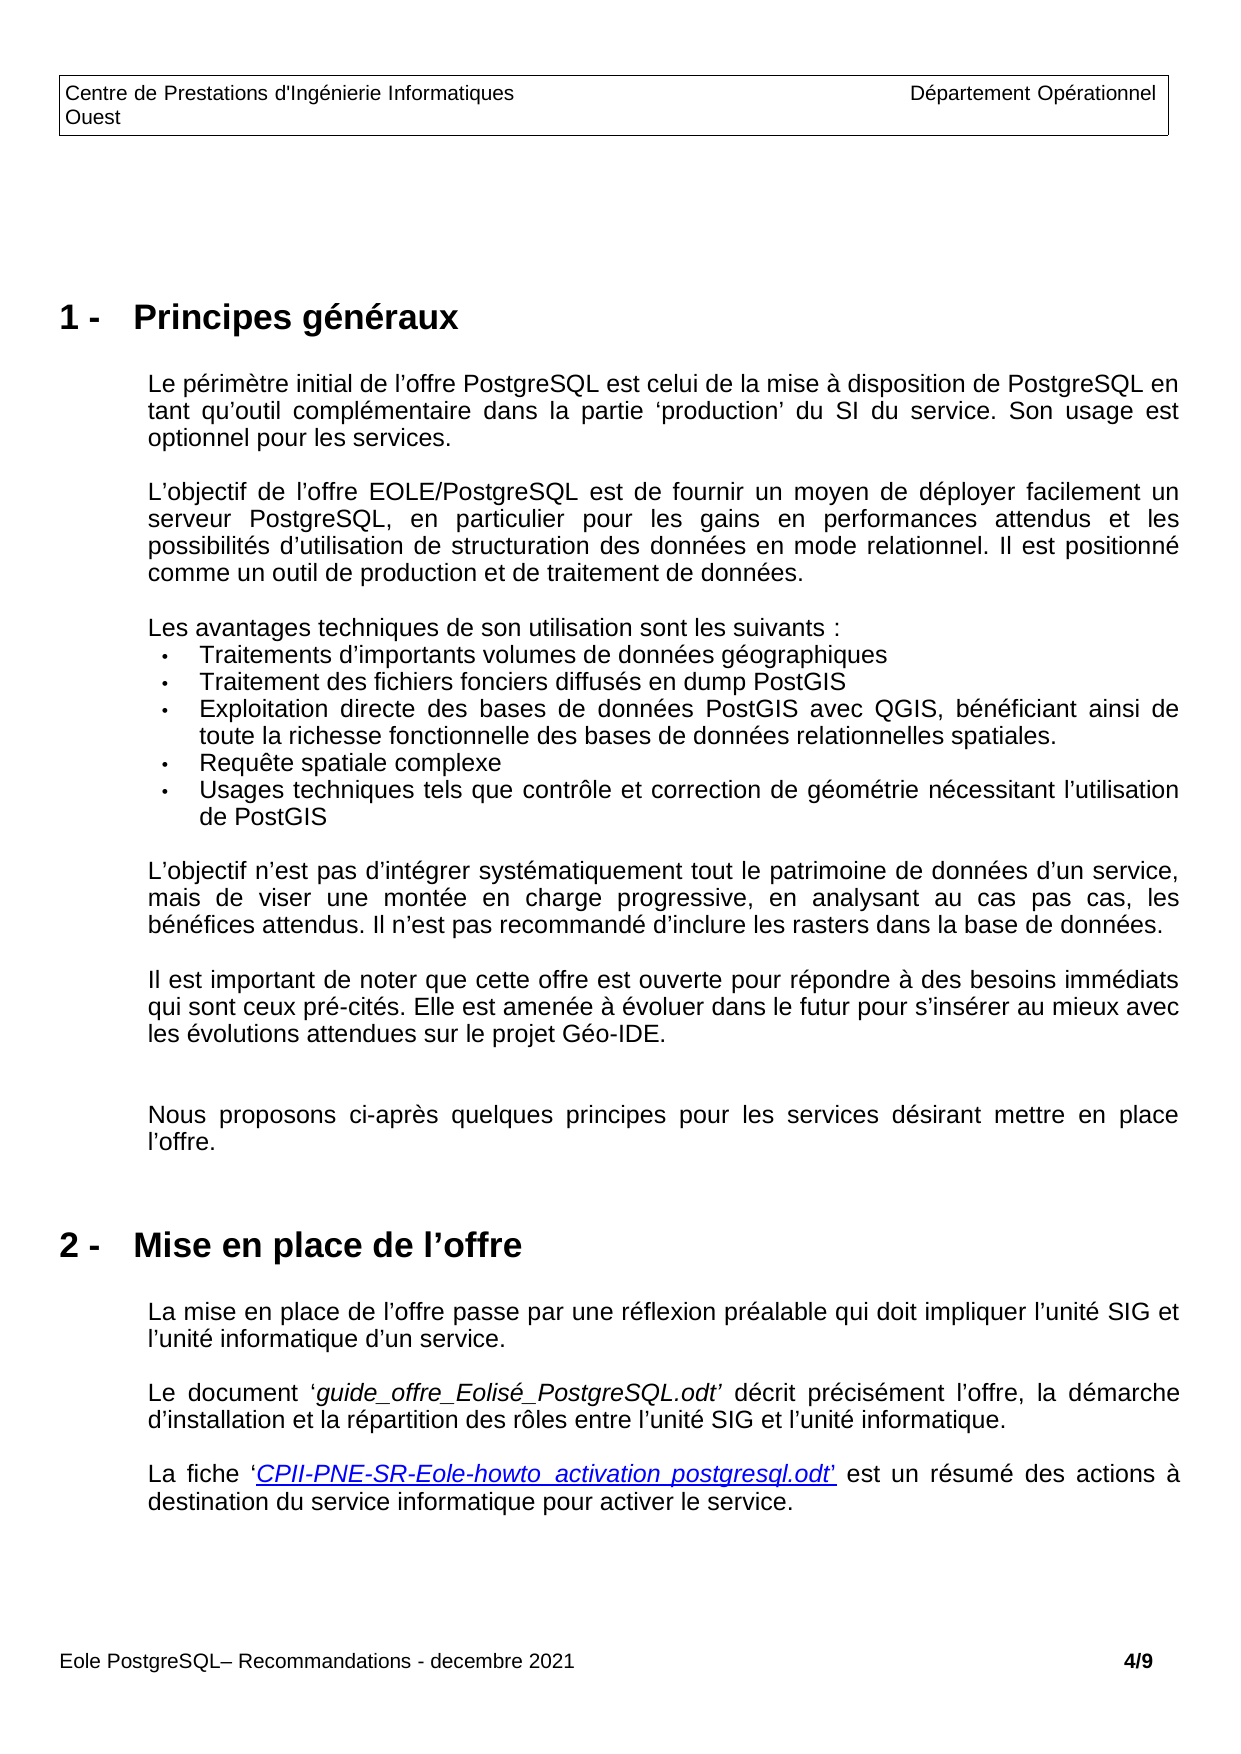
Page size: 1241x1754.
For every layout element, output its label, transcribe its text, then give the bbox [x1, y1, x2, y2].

list Exploitation directe des bases de données PostGIS avec QGIS, bénéficiant ainsi de toute la richesse fonctionnelle des bases de données relationnelles spatiales. [162, 696, 1181, 750]
text La mise en place de l’offre passe par une réflexion préalable qui doit impliquer l’unité SIG et l’unité informatique d’un service. [148, 1299, 1181, 1353]
subtitle Mise en place de l’offre [59, 1225, 1181, 1265]
text Nous proposons ci-après quelques principes pour les services désirant mettre en place l’offre. [148, 1102, 1181, 1156]
list Usages techniques tels que contrôle et correction de géométrie nécessitant l’utilisation de PostGIS [162, 777, 1181, 831]
text Le document ‘guide_offre_Eolisé_PostgreSQL.odt’ décrit précisément l’offre, la démarche d’installation et la répartition des rôles entre l’unité SIG et l’unité informatique. [148, 1380, 1181, 1434]
text L’objectif de l’offre EOLE/PostgreSQL est de fournir un moyen de déployer facilement un serveur PostgreSQL, en particulier pour les gains en performances attendus et les possibilités d’utilisation de structuration des données en mode relationnel. Il est positionné comme un outil de production et de traitement de données. [148, 479, 1181, 587]
list Requête spatiale complexe [162, 750, 1181, 777]
text La fiche ‘CPII-PNE-SR-Eole-howto_activation postgresql.odt’ est un résumé des actions à destination du service informatique pour activer le service. [148, 1461, 1181, 1515]
text L’objectif n’est pas d’intégrer systématiquement tout le patrimoine de données d’un service, mais de viser une montée en charge progressive, en analysant au cas pas cas, les bénéfices attendus. Il n’est pas recommandé d’inclure les rasters dans la base de données. [148, 858, 1181, 939]
list Traitements d’importants volumes de données géographiques [162, 641, 1181, 668]
text Il est important de noter que cette offre est ouverte pour répondre à des besoins immédiats qui sont ceux pré-cités. Elle est amenée à évoluer dans le futur pour s’insérer au mieux avec les évolutions attendues sur le projet Géo-IDE. [148, 966, 1181, 1048]
list Traitement des fichiers fonciers diffusés en dump PostGIS [162, 668, 1181, 696]
text Les avantages techniques de son utilisation sont les suivants : [148, 614, 1181, 641]
subtitle Principes généraux [59, 297, 1181, 337]
text Le périmètre initial de l’offre PostgreSQL est celui de la mise à disposition de PostgreSQL en tant qu’outil complémentaire dans la partie ‘production’ du SI du service. Son usage est optionnel pour les services. [148, 371, 1181, 452]
